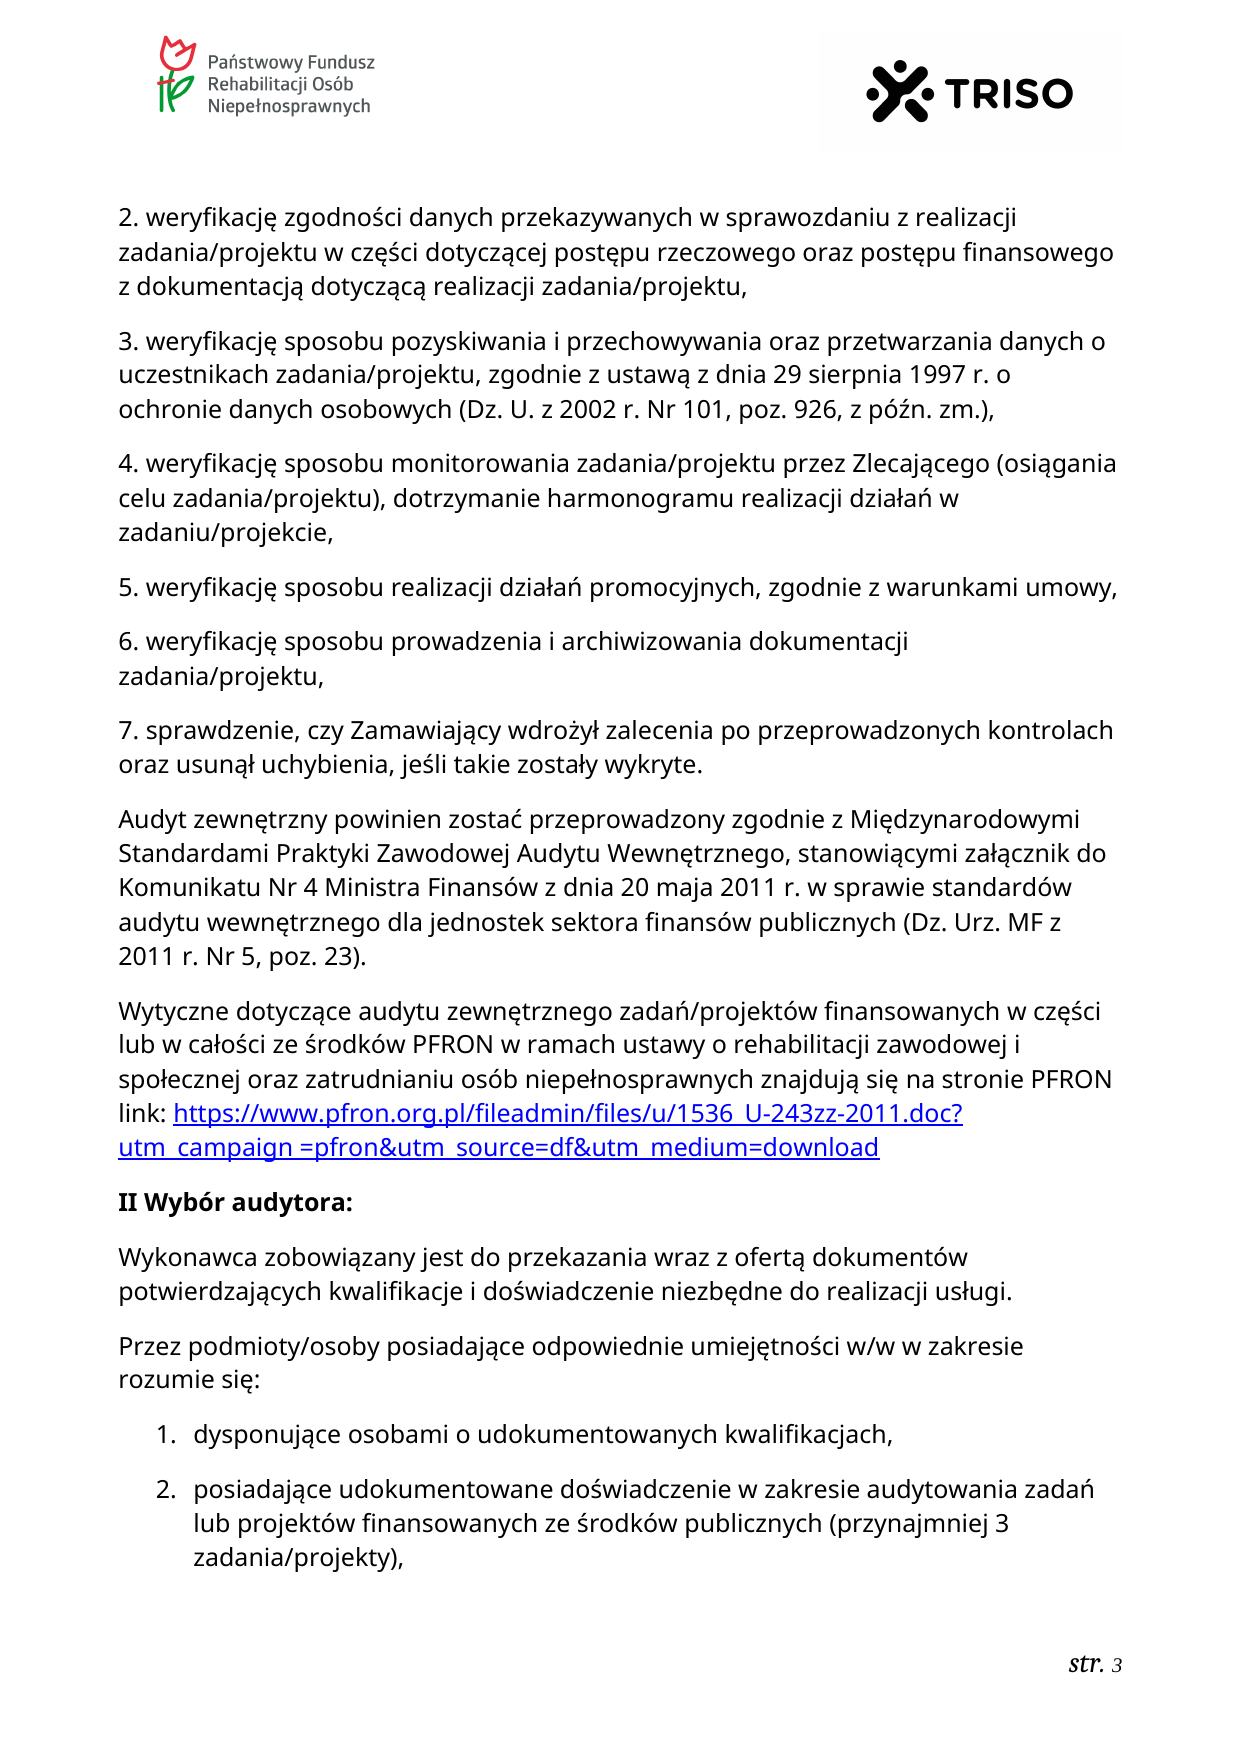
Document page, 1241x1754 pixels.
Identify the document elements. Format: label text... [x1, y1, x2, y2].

text 6. weryfikację sposobu prowadzenia i archiwizowania dokumentacji zadania/projektu, [118, 624, 1122, 692]
list dysponujące osobami o udokumentowanych kwalifikacjach, [156, 1417, 1122, 1451]
text 7. sprawdzenie, czy Zamawiający wdrożył zalecenia po przeprowadzonych kontrolach oraz usunął uchybienia, jeśli takie zostały wykryte. [118, 713, 1122, 781]
picture [817, 30, 1122, 152]
text 2. weryfikację zgodności danych przekazywanych w sprawozdaniu z realizacji zadania/projektu w części dotyczącej postępu rzeczowego oraz postępu finansowego z dokumentacją dotyczącą realizacji zadania/projektu, [118, 200, 1122, 302]
text 4. weryfikację sposobu monitorowania zadania/projektu przez Zlecającego (osiągania celu zadania/projektu), dotrzymanie harmonogramu realizacji działań w zadaniu/projekcie, [118, 446, 1122, 548]
text Audyt zewnętrzny powinien zostać przeprowadzony zgodnie z Międzynarodowymi Standardami Praktyki Zawodowej Audytu Wewnętrznego, stanowiącymi załącznik do Komunikatu Nr 4 Ministra Finansów z dnia 20 maja 2011 r. w sprawie standardów audytu wewnętrznego dla jednostek sektora finansów publicznych (Dz. Urz. MF z 2011 r. Nr 5, poz. 23). [118, 802, 1122, 972]
text 3. weryfikację sposobu pozyskiwania i przechowywania oraz przetwarzania danych o uczestnikach zadania/projektu, zgodnie z ustawą z dnia 29 sierpnia 1997 r. o ochronie danych osobowych (Dz. U. z 2002 r. Nr 101, poz. 926, z późn. zm.), [118, 323, 1122, 425]
text Wytyczne dotyczące audytu zewnętrznego zadań/projektów finansowanych w części lub w całości ze środków PFRON w ramach ustawy o rehabilitacji zawodowej i społecznej oraz zatrudnianiu osób niepełnosprawnych znajdują się na stronie PFRON link: https://www.pfron.org.pl/fileadmin/files/u/1536_U-243zz-2011.doc?utm_campaign =pfron&utm_source=df&utm_medium=download [118, 993, 1122, 1163]
text Wykonawca zobowiązany jest do przekazania wraz z ofertą dokumentów potwierdzających kwalifikacje i doświadczenie niezbędne do realizacji usługi. [118, 1239, 1122, 1307]
text II Wybór audytora: [118, 1184, 1122, 1218]
text Przez podmioty/osoby posiadające odpowiednie umiejętności w/w w zakresie rozumie się: [118, 1328, 1122, 1396]
text 5. weryfikację sposobu realizacji działań promocyjnych, zgodnie z warunkami umowy, [118, 569, 1122, 603]
picture [118, 0, 413, 152]
list posiadające udokumentowane doświadczenie w zakresie audytowania zadań lub projektów finansowanych ze środków publicznych (przynajmniej 3 zadania/projekty), [156, 1472, 1122, 1574]
